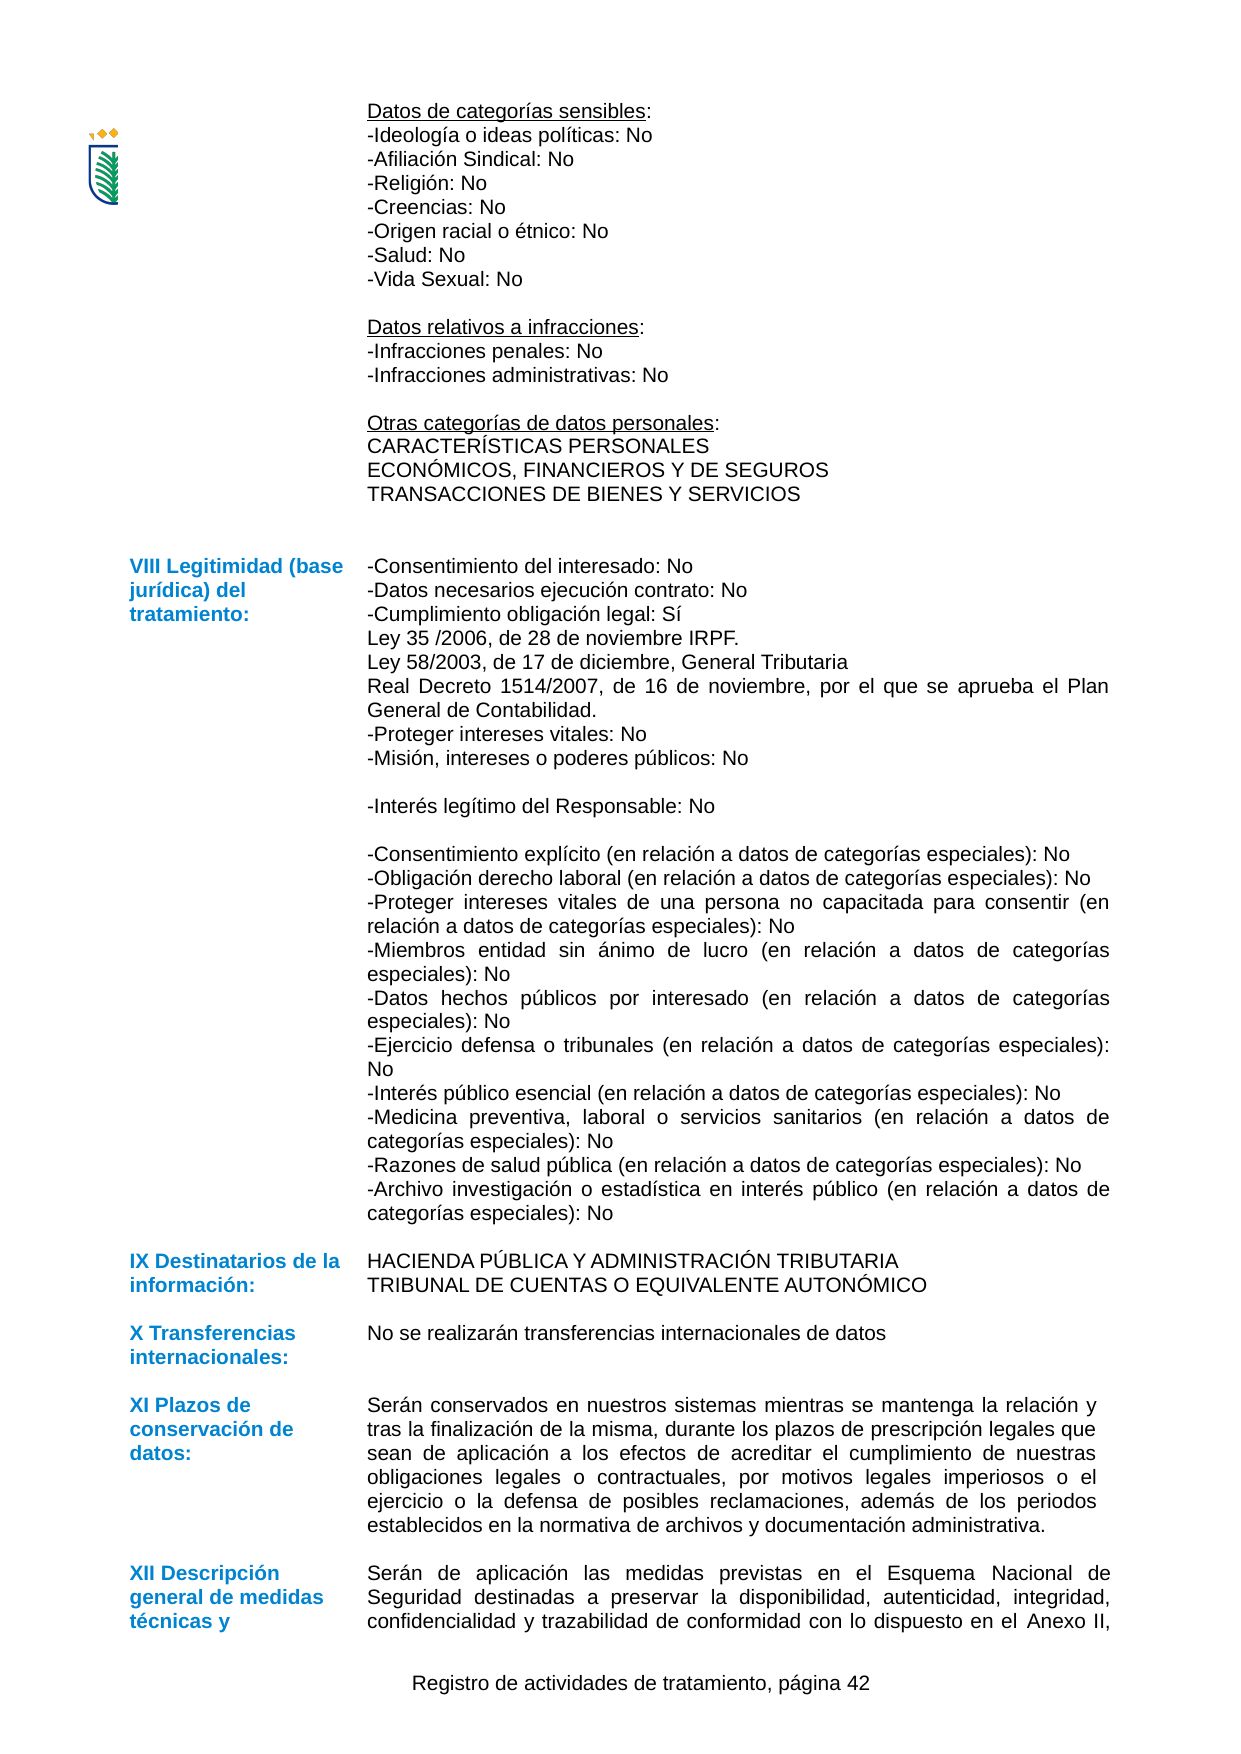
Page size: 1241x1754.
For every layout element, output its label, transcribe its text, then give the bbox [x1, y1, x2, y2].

table_cell [118, 99, 356, 554]
table_cell Serán de aplicación las medidas previstas en el Esquema Nacional de Seguridad destinadas a preservar la disponibilidad, autenticidad, integridad, confidencialidad y trazabilidad de conformidad con lo dispuesto en el Anexo II, [356, 1561, 1122, 1632]
table_cell No se realizarán transferencias internacionales de datos [356, 1321, 1122, 1393]
table_cell Datos de categorías sensibles: -Ideología o ideas políticas: No -Afiliación Sindical: No -Religión: No -Creencias: No -Origen racial o étnico: No -Salud: No -Vida Sexual: No Datos relativos a infracciones: -Infracciones penales: No -Infracciones administrativas: No Otras categorías de datos personales: CARACTERÍSTICAS PERSONALES ECONÓMICOS, FINANCIEROS Y DE SEGUROS TRANSACCIONES DE BIENES Y SERVICIOS [356, 99, 1122, 554]
table_cell X Transferencias internacionales: [118, 1321, 356, 1393]
table_cell XII Descripción general de medidas técnicas y [118, 1561, 356, 1632]
table_cell HACIENDA PÚBLICA Y ADMINISTRACIÓN TRIBUTARIA TRIBUNAL DE CUENTAS O EQUIVALENTE AUTONÓMICO [356, 1249, 1122, 1321]
table_cell Serán conservados en nuestros sistemas mientras se mantenga la relación y tras la finalización de la misma, durante los plazos de prescripción legales que sean de aplicación a los efectos de acreditar el cumplimiento de nuestras obligaciones legales o contractuales, por motivos legales imperiosos o el ejercicio o la defensa de posibles reclamaciones, además de los periodos establecidos en la normativa de archivos y documentación administrativa. [356, 1393, 1122, 1561]
table_cell XI Plazos de conservación de datos: [118, 1393, 356, 1561]
table_cell IX Destinatarios de la información: [118, 1249, 356, 1321]
table_cell VIII Legitimidad (base jurídica) del tratamiento: [118, 554, 356, 1249]
picture [88, 128, 118, 205]
table_cell -Consentimiento del interesado: No -Datos necesarios ejecución contrato: No -Cumplimiento obligación legal: Sí Ley 35 /2006, de 28 de noviembre IRPF. Ley 58/2003, de 17 de diciembre, General Tributaria Real Decreto 1514/2007, de 16 de noviembre, por el que se aprueba el Plan General de Contabilidad. -Proteger intereses vitales: No -Misión, intereses o poderes públicos: No -Interés legítimo del Responsable: No -Consentimiento explícito (en relación a datos de categorías especiales): No -Obligación derecho laboral (en relación a datos de categorías especiales): No -Proteger intereses vitales de una persona no capacitada para consentir (en relación a datos de categorías especiales): No -Miembros entidad sin ánimo de lucro (en relación a datos de categorías especiales): No -Datos hechos públicos por interesado (en relación a datos de categorías especiales): No -Ejercicio defensa o tribunales (en relación a datos de categorías especiales): No -Interés público esencial (en relación a datos de categorías especiales): No -Medicina preventiva, laboral o servicios sanitarios (en relación a datos de categorías especiales): No -Razones de salud pública (en relación a datos de categorías especiales): No -Archivo investigación o estadística en interés público (en relación a datos de categorías especiales): No [356, 554, 1122, 1249]
